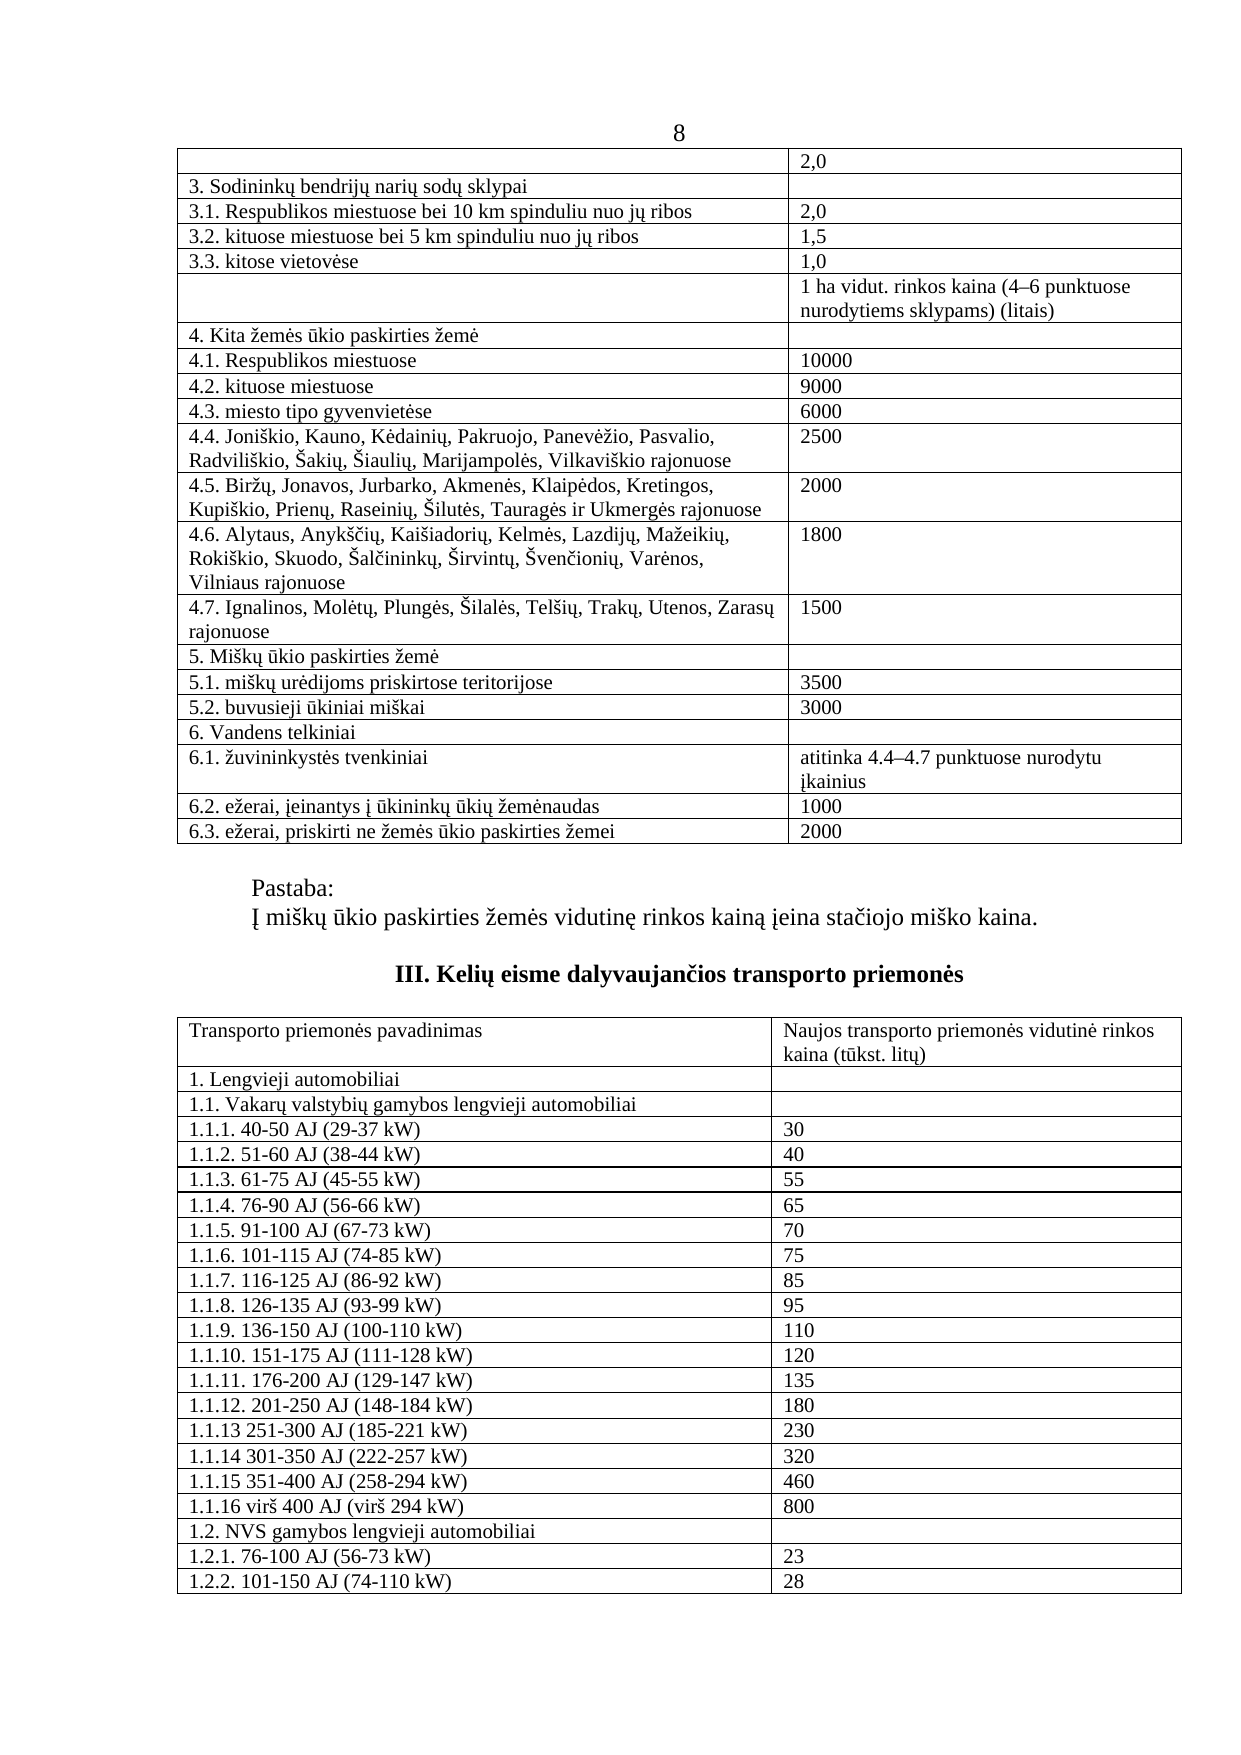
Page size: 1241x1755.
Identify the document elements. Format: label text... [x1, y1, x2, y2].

table_cell 320 [772, 1444, 1181, 1468]
table_cell 3.1. Respublikos miestuose bei 10 km spinduliu nuo jų ribos [178, 199, 788, 223]
table_cell 1.1.5. 91-100 AJ (67-73 kW) [178, 1218, 771, 1242]
table_cell 1.1.8. 126-135 AJ (93-99 kW) [178, 1293, 771, 1317]
text III. Kelių eisme dalyvaujančios transporto priemonės [177, 959, 1181, 988]
table_cell 1.2. NVS gamybos lengvieji automobiliai [178, 1519, 771, 1543]
table_cell [772, 1519, 1181, 1543]
table_cell 1,0 [789, 249, 1181, 273]
table_cell 2,0 [789, 149, 1181, 173]
table_cell 85 [772, 1268, 1181, 1292]
table_cell 1. Lengvieji automobiliai [178, 1067, 771, 1091]
table_cell 3.3. kitose vietovėse [178, 249, 788, 273]
table_cell 3500 [789, 670, 1181, 694]
table_cell 1.1. Vakarų valstybių gamybos lengvieji automobiliai [178, 1092, 771, 1116]
table_cell 1.1.3. 61-75 AJ (45-55 kW) [178, 1168, 771, 1191]
text Į miškų ūkio paskirties žemės vidutinę rinkos kainą įeina stačiojo miško kaina. [177, 902, 1181, 931]
table_cell 1.2.1. 76-100 AJ (56-73 kW) [178, 1544, 771, 1568]
table_cell 4.7. Ignalinos, Molėtų, Plungės, Šilalės, Telšių, Trakų, Utenos, Zarasų rajonuose [178, 595, 788, 643]
table_cell 4.6. Alytaus, Anykščių, Kaišiadorių, Kelmės, Lazdijų, Mažeikių, Rokiškio, Skuodo, Šalčininkų, Širvintų, Švenčionių, Varėnos, Vilniaus rajonuose [178, 522, 788, 594]
table_cell 4.4. Joniškio, Kauno, Kėdainių, Pakruojo, Panevėžio, Pasvalio, Radviliškio, Šakių, Šiaulių, Marijampolės, Vilkaviškio rajonuose [178, 424, 788, 472]
table_cell 55 [772, 1168, 1181, 1191]
table_cell 2,0 [789, 199, 1181, 223]
table_cell 6000 [789, 399, 1181, 423]
table_cell 1.2.2. 101-150 AJ (74-110 kW) [178, 1569, 771, 1593]
table_cell 1.1.7. 116-125 AJ (86-92 kW) [178, 1268, 771, 1292]
table_cell atitinka 4.4–4.7 punktuose nurodytu įkainius [789, 745, 1181, 793]
table_cell 4. Kita žemės ūkio paskirties žemė [178, 323, 788, 347]
table_cell 4.2. kituose miestuose [178, 374, 788, 398]
table_cell 3.2. kituose miestuose bei 5 km spinduliu nuo jų ribos [178, 224, 788, 248]
table_cell [772, 1092, 1181, 1116]
table_cell 5.2. buvusieji ūkiniai miškai [178, 695, 788, 719]
table_cell 2000 [789, 819, 1181, 843]
table_cell 120 [772, 1343, 1181, 1367]
table_cell 135 [772, 1368, 1181, 1392]
table_cell 5. Miškų ūkio paskirties žemė [178, 645, 788, 668]
table_header Transporto priemonės pavadinimas [178, 1018, 771, 1066]
table_cell 1000 [789, 794, 1181, 818]
table_cell 70 [772, 1218, 1181, 1242]
table_cell 1800 [789, 522, 1181, 594]
table_cell [789, 720, 1181, 744]
table_cell 1,5 [789, 224, 1181, 248]
table_cell 10000 [789, 349, 1181, 372]
table_cell 6.2. ežerai, įeinantys į ūkininkų ūkių žemėnaudas [178, 794, 788, 818]
table_cell 1.1.13 251-300 AJ (185-221 kW) [178, 1419, 771, 1442]
table_cell 800 [772, 1494, 1181, 1518]
table_cell 6.1. žuvininkystės tvenkiniai [178, 745, 788, 793]
table_cell 1.1.15 351-400 AJ (258-294 kW) [178, 1469, 771, 1493]
table_cell 23 [772, 1544, 1181, 1568]
table_cell 4.5. Biržų, Jonavos, Jurbarko, Akmenės, Klaipėdos, Kretingos, Kupiškio, Prienų, Raseinių, Šilutės, Tauragės ir Ukmergės rajonuose [178, 473, 788, 521]
table_cell 2000 [789, 473, 1181, 521]
table_cell 75 [772, 1243, 1181, 1267]
table_cell 4.3. miesto tipo gyvenvietėse [178, 399, 788, 423]
table_cell [178, 149, 788, 173]
table_cell 1.1.6. 101-115 AJ (74-85 kW) [178, 1243, 771, 1267]
table_cell 1 ha vidut. rinkos kaina (4–6 punktuose nurodytiems sklypams) (litais) [789, 274, 1181, 322]
table_cell 30 [772, 1117, 1181, 1141]
table_cell 1.1.16 virš 400 AJ (virš 294 kW) [178, 1494, 771, 1518]
table_cell [789, 323, 1181, 347]
table_cell 65 [772, 1193, 1181, 1217]
table_cell 28 [772, 1569, 1181, 1593]
table_cell [772, 1067, 1181, 1091]
table_cell 5.1. miškų urėdijoms priskirtose teritorijose [178, 670, 788, 694]
table_cell 1.1.4. 76-90 AJ (56-66 kW) [178, 1193, 771, 1217]
table_cell 110 [772, 1318, 1181, 1342]
table_cell 1500 [789, 595, 1181, 643]
table_cell [789, 645, 1181, 668]
table_cell 1.1.14 301-350 AJ (222-257 kW) [178, 1444, 771, 1468]
table_cell 1.1.10. 151-175 AJ (111-128 kW) [178, 1343, 771, 1367]
table_cell 460 [772, 1469, 1181, 1493]
table_cell 1.1.2. 51-60 AJ (38-44 kW) [178, 1142, 771, 1166]
table_cell 95 [772, 1293, 1181, 1317]
table_cell 4.1. Respublikos miestuose [178, 349, 788, 372]
table_cell 3000 [789, 695, 1181, 719]
table_cell [789, 174, 1181, 198]
table_header Naujos transporto priemonės vidutinė rinkos kaina (tūkst. litų) [772, 1018, 1181, 1066]
table_cell 6. Vandens telkiniai [178, 720, 788, 744]
text Pastaba: [177, 873, 1181, 902]
table_cell 3. Sodininkų bendrijų narių sodų sklypai [178, 174, 788, 198]
table_cell 1.1.9. 136-150 AJ (100-110 kW) [178, 1318, 771, 1342]
table_cell 180 [772, 1393, 1181, 1417]
table_cell 1.1.12. 201-250 AJ (148-184 kW) [178, 1393, 771, 1417]
table_cell [178, 274, 788, 322]
table_cell 9000 [789, 374, 1181, 398]
table_cell 230 [772, 1419, 1181, 1442]
table_cell 40 [772, 1142, 1181, 1166]
table_cell 6.3. ežerai, priskirti ne žemės ūkio paskirties žemei [178, 819, 788, 843]
table_cell 2500 [789, 424, 1181, 472]
table_cell 1.1.1. 40-50 AJ (29-37 kW) [178, 1117, 771, 1141]
table_cell 1.1.11. 176-200 AJ (129-147 kW) [178, 1368, 771, 1392]
